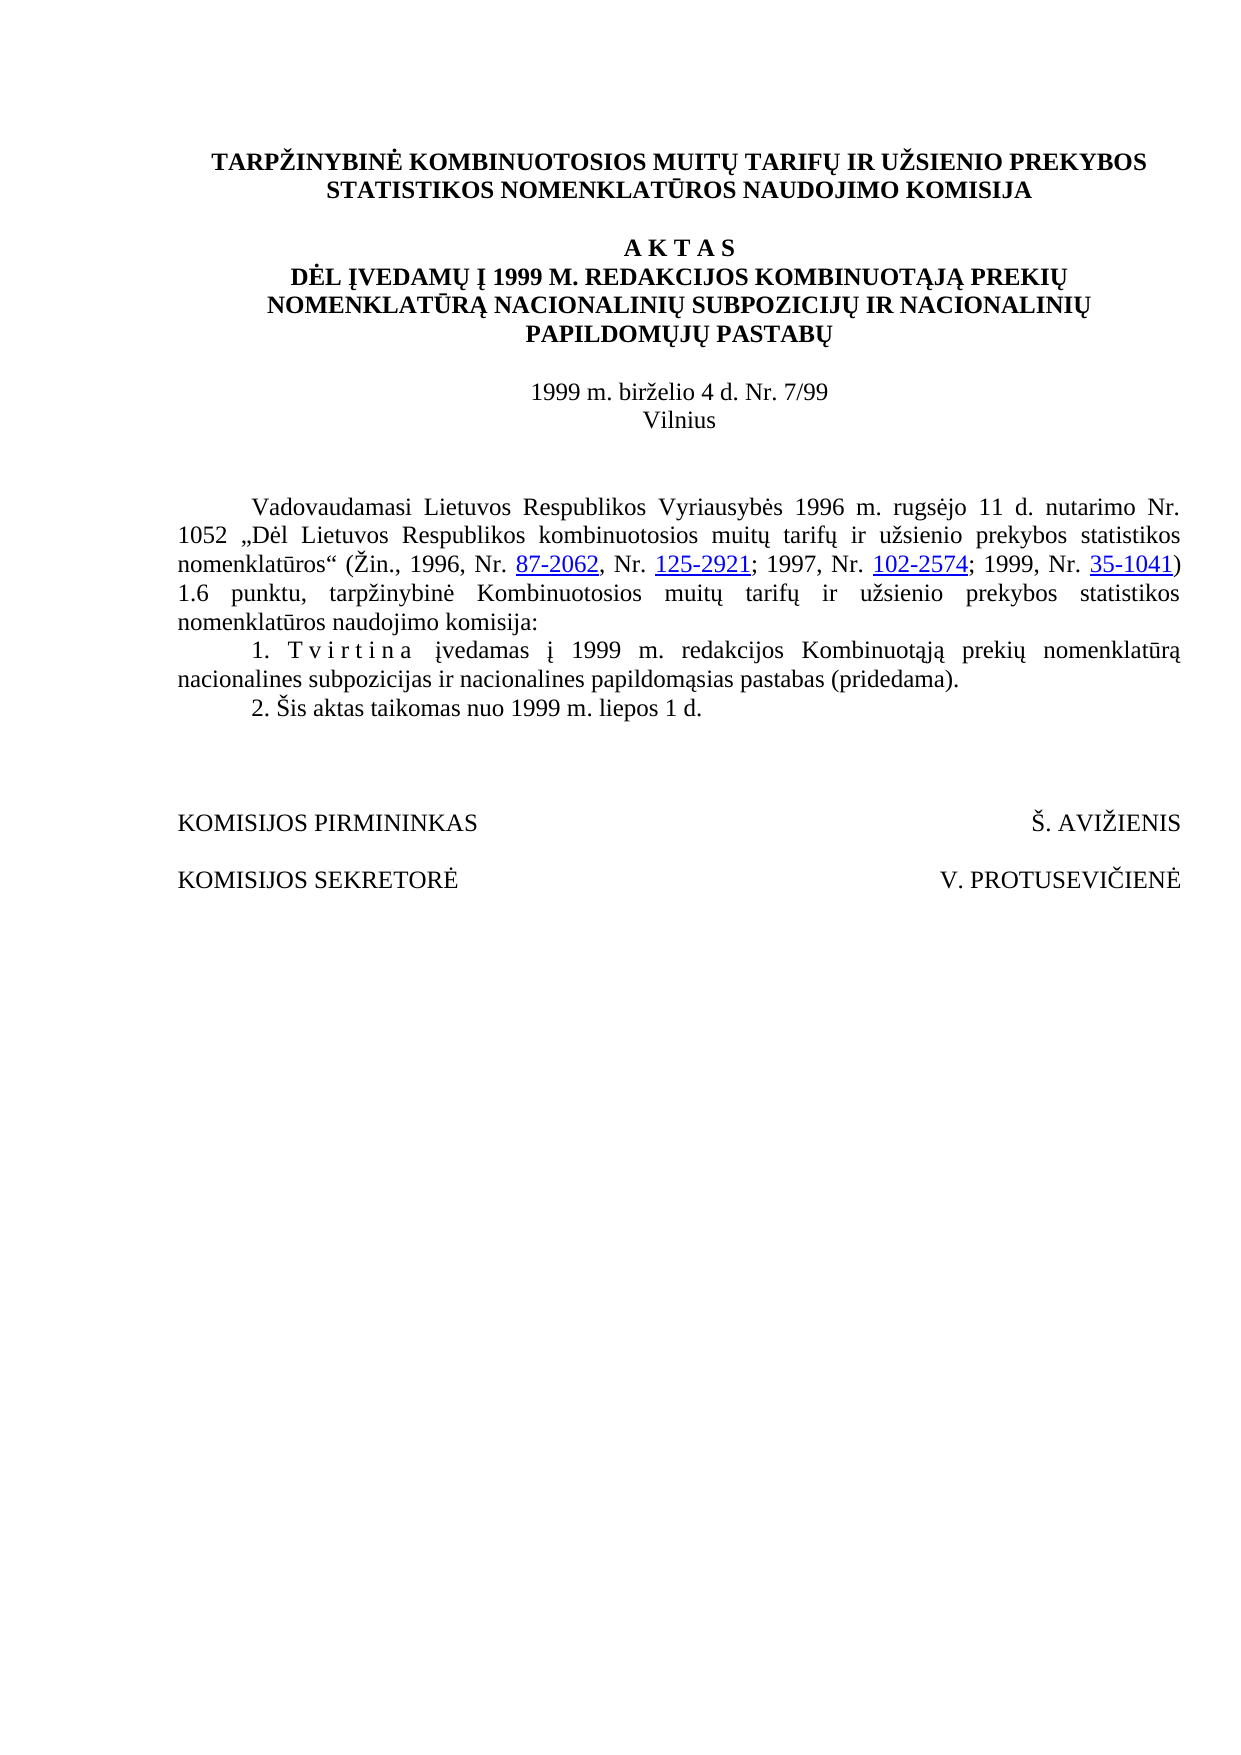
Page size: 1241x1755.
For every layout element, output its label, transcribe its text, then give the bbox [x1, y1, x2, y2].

text 1. Tvirtina įvedamas į 1999 m. redakcijos Kombinuotąją prekių nomenklatūrą nacionalines subpozicijas ir nacionalines papildomąsias pastabas (pridedama). [177, 636, 1181, 693]
text 1999 m. birželio 4 d. Nr. 7/99 [177, 377, 1181, 406]
text DĖL ĮVEDAMŲ Į 1999 M. REDAKCIJOS KOMBINUOTĄJĄ PREKIŲ NOMENKLATŪRĄ NACIONALINIŲ SUBPOZICIJŲ IR NACIONALINIŲ PAPILDOMŲJŲ PASTABŲ [177, 262, 1181, 348]
text KOMISIJOS SEKRETORĖ V. PROTUSEVIČIENĖ [177, 866, 1181, 894]
text A K T A S [177, 233, 1181, 262]
text Vilnius [177, 406, 1181, 434]
text KOMISIJOS PIRMININKAS Š. AVIŽIENIS [177, 808, 1181, 837]
text TARPŽINYBINĖ KOMBINUOTOSIOS MUITŲ TARIFŲ IR UŽSIENIO PREKYBOS STATISTIKOS NOMENKLATŪROS NAUDOJIMO KOMISIJA [177, 147, 1181, 204]
text 2. Šis aktas taikomas nuo 1999 m. liepos 1 d. [177, 693, 1181, 722]
text Vadovaudamasi Lietuvos Respublikos Vyriausybės 1996 m. rugsėjo 11 d. nutarimo Nr. 1052 „Dėl Lietuvos Respublikos kombinuotosios muitų tarifų ir užsienio prekybos statistikos nomenklatūros“ (Žin., 1996, Nr. 87-2062, Nr. 125-2921; 1997, Nr. 102-2574; 1999, Nr. 35-1041) 1.6 punktu, tarpžinybinė Kombinuotosios muitų tarifų ir užsienio prekybos statistikos nomenklatūros naudojimo komisija: [177, 492, 1181, 636]
